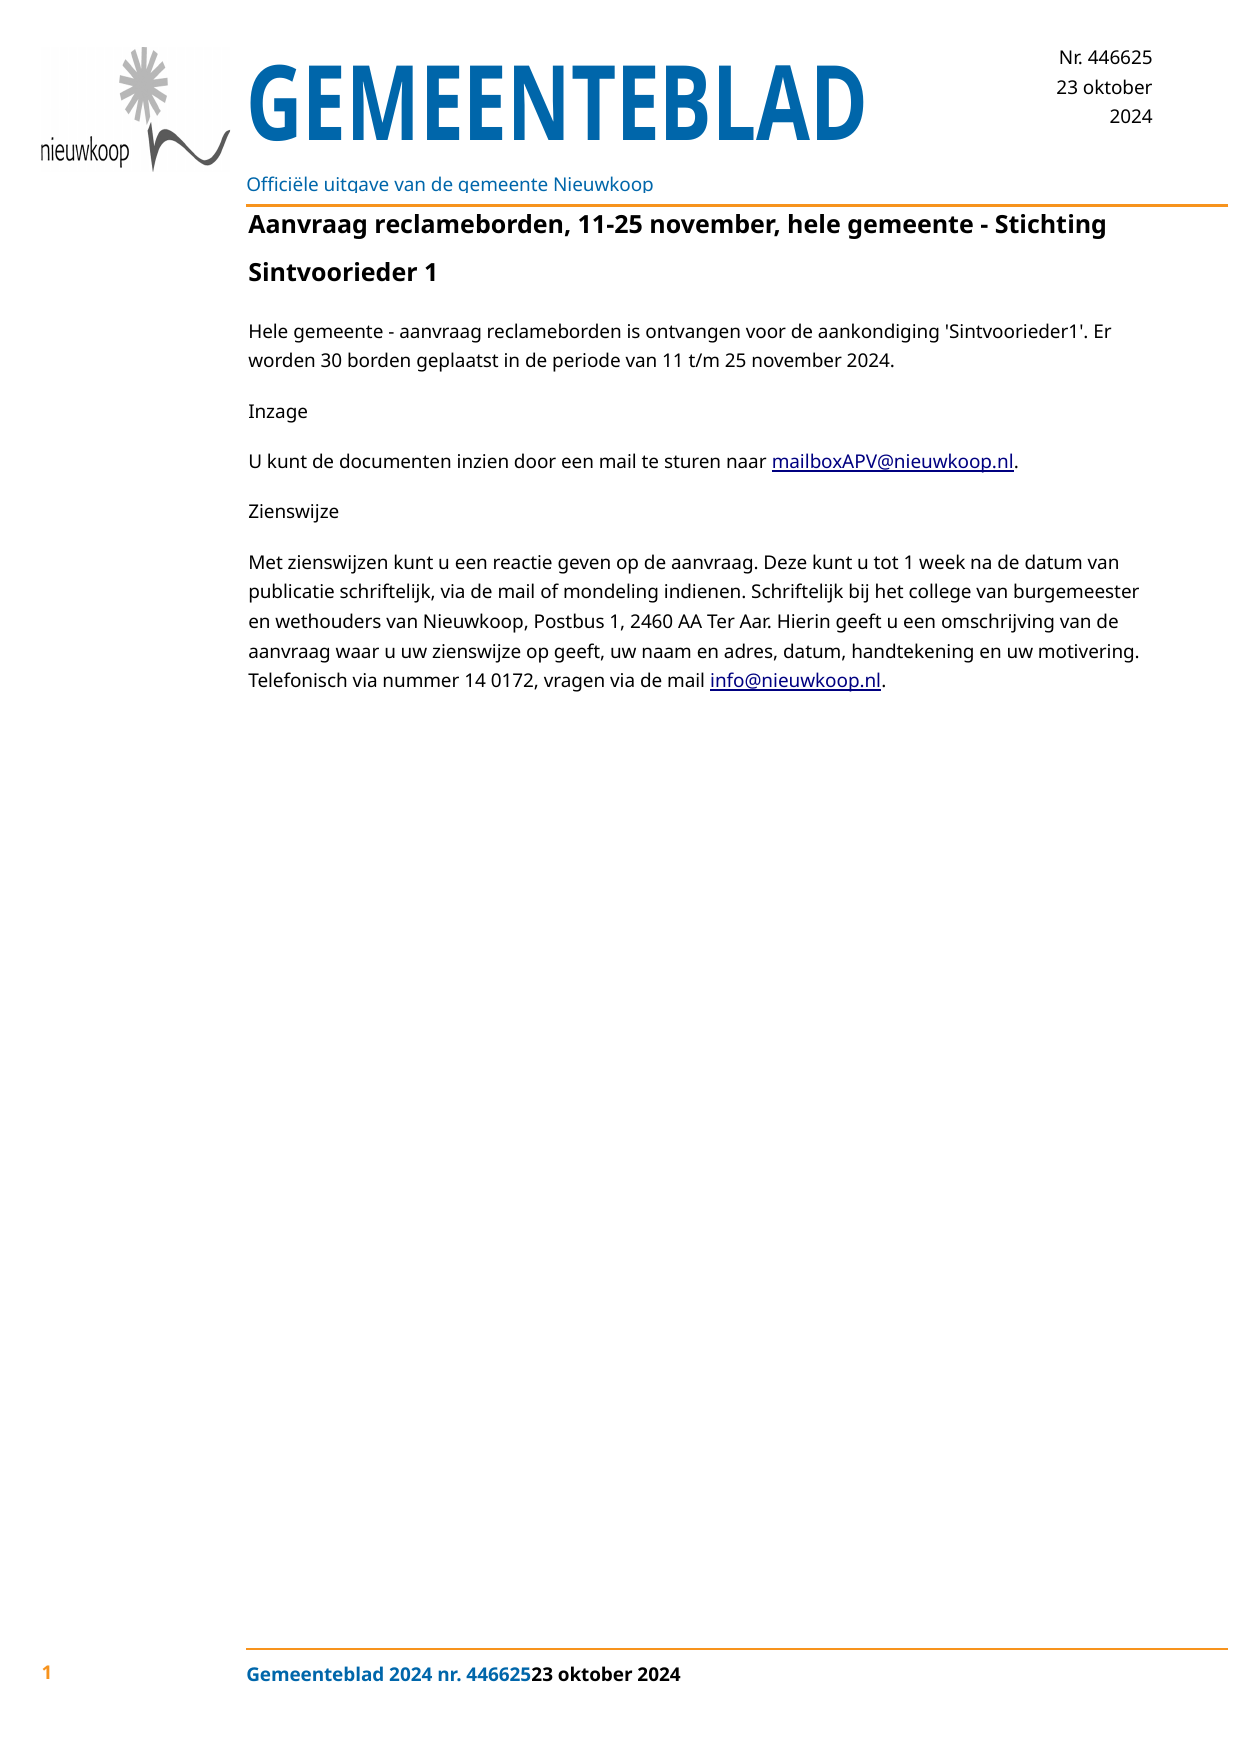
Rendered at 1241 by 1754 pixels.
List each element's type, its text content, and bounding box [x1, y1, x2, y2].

picture [41, 47, 231, 172]
text Aanvraag reclameborden, 11-25 november, hele gemeente - Stichting Sintvoorieder 1 [248, 207, 1152, 288]
text Inzage [248, 398, 1152, 424]
text Met zienswijzen kunt u een reactie geven op de aanvraag. Deze kunt u tot 1 week na de datum van publicatie schriftelijk, via de mail of mondeling indienen. Schriftelijk bij het college van burgemeester en wethouders van Nieuwkoop, Postbus 1, 2460 AA Ter Aar. Hierin geeft u een omschrijving van de aanvraag waar u uw zienswijze op geeft, uw naam en adres, datum, handtekening en uw motivering. Telefonisch via nummer 14 0172, vragen via de mail info@nieuwkoop.nl. [248, 549, 1152, 693]
text Hele gemeente - aanvraag reclameborden is ontvangen voor de aankondiging 'Sintvoorieder1'. Er worden 30 borden geplaatst in de periode van 11 t/m 25 november 2024. [248, 318, 1152, 373]
text Zienswijze [248, 499, 1152, 524]
text U kunt de documenten inzien door een mail te sturen naar mailboxAPV@nieuwkoop.nl. [248, 448, 1152, 474]
